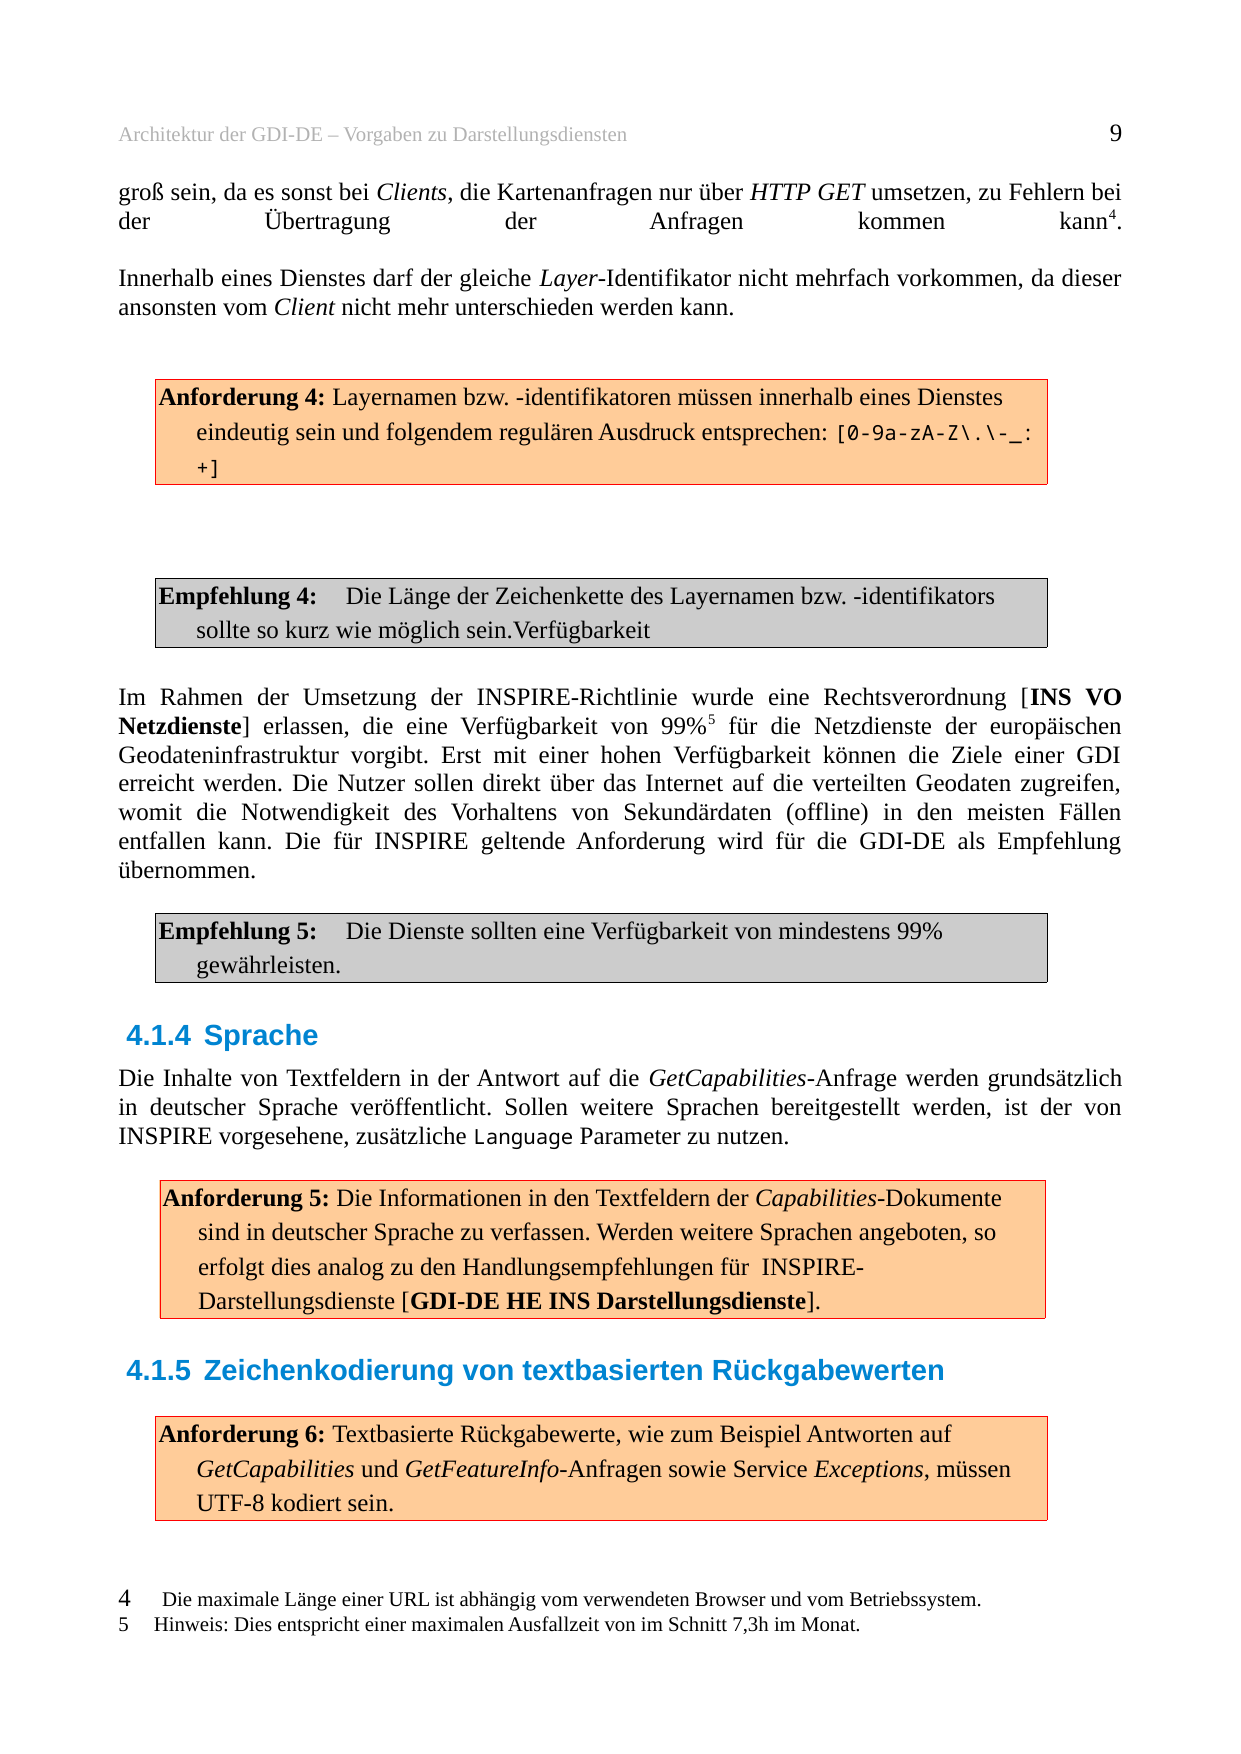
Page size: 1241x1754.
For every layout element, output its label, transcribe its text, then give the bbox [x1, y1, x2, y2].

list Die Informationen in den Textfeldern der Capabilities-Dokumente sind in deutscher Sprache zu verfassen. Werden weitere Sprachen angeboten, so erfolgt dies analog zu den Handlungsempfehlungen für INSPIRE-Darstellungsdienste [GDI-DE HE INS Darstellungsdienste]. [161, 1181, 1045, 1318]
list Die Dienste sollten eine Verfügbarkeit von mindestens 99% gewährleisten. [156, 914, 1047, 982]
subtitle Zeichenkodierung von textbasierten Rückgabewerten [118, 1353, 1122, 1387]
list Textbasierte Rückgabewerte, wie zum Beispiel Antworten auf GetCapabilities und GetFeatureInfo-Anfragen sowie Service Exceptions, müssen UTF-8 kodiert sein. [156, 1417, 1047, 1520]
text Im Rahmen der Umsetzung der INSPIRE-Richtlinie wurde eine Rechtsverordnung [INS VO Netzdienste] erlassen, die eine Verfügbarkeit von 99% für die Netzdienste der europäischen Geodateninfrastruktur vorgibt. Erst mit einer hohen Verfügbarkeit können die Ziele einer GDI erreicht werden. Die Nutzer sollen direkt über das Internet auf die verteilten Geodaten zugreifen, womit die Notwendigkeit des Vorhaltens von Sekundärdaten (offline) in den meisten Fällen entfallen kann. Die für INSPIRE geltende Anforderung wird für die GDI-DE als Empfehlung übernommen. [118, 682, 1122, 883]
list Die Länge der Zeichenkette des Layernamen bzw. -identifikators sollte so kurz wie möglich sein.Verfügbarkeit [156, 579, 1047, 647]
text Die Inhalte von Textfeldern in der Antwort auf die GetCapabilities-Anfrage werden grundsätzlich in deutscher Sprache veröffentlicht. Sollen weitere Sprachen bereitgestellt werden, ist der von INSPIRE vorgesehene, zusätzliche Language Parameter zu nutzen. [118, 1063, 1122, 1151]
subtitle Sprache [118, 1017, 1122, 1051]
list Layernamen bzw. -identifikatoren müssen innerhalb eines Dienstes eindeutig sein und folgendem regulären Ausdruck entsprechen: [0-9a-zA-Z\.\-_:+] [156, 380, 1047, 484]
text groß sein, da es sonst bei Clients, die Kartenanfragen nur über HTTP GET umsetzen, zu Fehlern bei der Übertragung der Anfragen kommen kann. [118, 177, 1122, 263]
text Innerhalb eines Dienstes darf der gleiche Layer-Identifikator nicht mehrfach vorkommen, da dieser ansonsten vom Client nicht mehr unterschieden werden kann. [118, 263, 1122, 321]
text Hinweis: Dies entspricht einer maximalen Ausfallzeit von im Schnitt 7,3h im Monat. [118, 1612, 1122, 1636]
text Die maximale Länge einer URL ist abhängig vom verwendeten Browser und vom Betriebssystem. [118, 1583, 1122, 1612]
